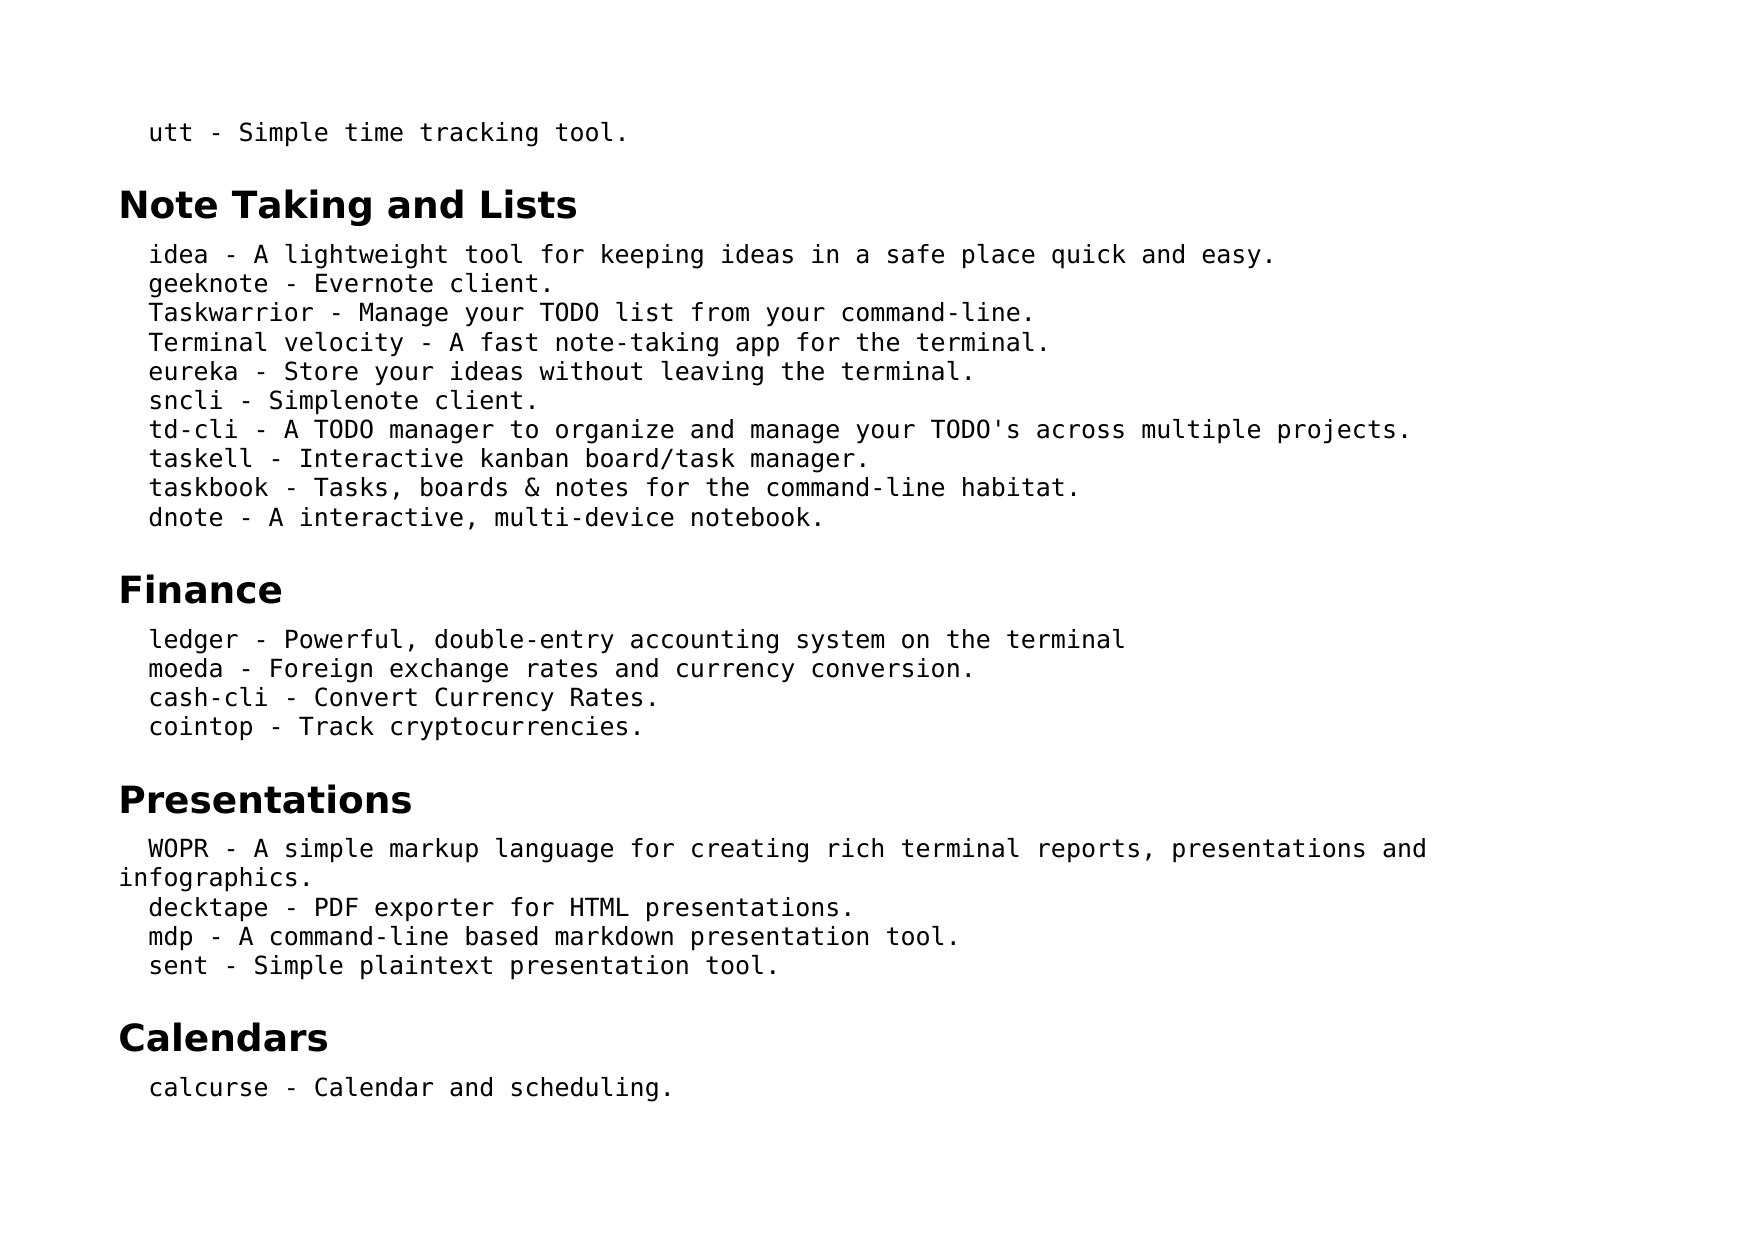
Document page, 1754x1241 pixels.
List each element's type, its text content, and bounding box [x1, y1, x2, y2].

text ledger - Powerful, double-entry accounting system on the terminal moeda - Foreign exchange rates and currency conversion. cash-cli - Convert Currency Rates. cointop - Track cryptocurrencies. [118, 625, 1636, 741]
subtitle Note Taking and Lists [118, 184, 1636, 228]
text calcurse - Calendar and scheduling. [118, 1073, 1636, 1102]
text utt - Simple time tracking tool. [118, 118, 1636, 147]
text WOPR - A simple markup language for creating rich terminal reports, presentations and infographics. decktape - PDF exporter for HTML presentations. mdp - A command-line based markdown presentation tool. sent - Simple plaintext presentation tool. [118, 834, 1636, 980]
subtitle Finance [118, 569, 1636, 612]
subtitle Presentations [118, 778, 1636, 822]
subtitle Calendars [118, 1017, 1636, 1061]
text idea - A lightweight tool for keeping ideas in a safe place quick and easy. geeknote - Evernote client. Taskwarrior - Manage your TODO list from your command-line. Terminal velocity - A fast note-taking app for the terminal. eureka - Store your ideas without leaving the terminal. sncli - Simplenote client. td-cli - A TODO manager to organize and manage your TODO's across multiple projects. taskell - Interactive kanban board/task manager. taskbook - Tasks, boards & notes for the command-line habitat. dnote - A interactive, multi-device notebook. [118, 240, 1636, 532]
